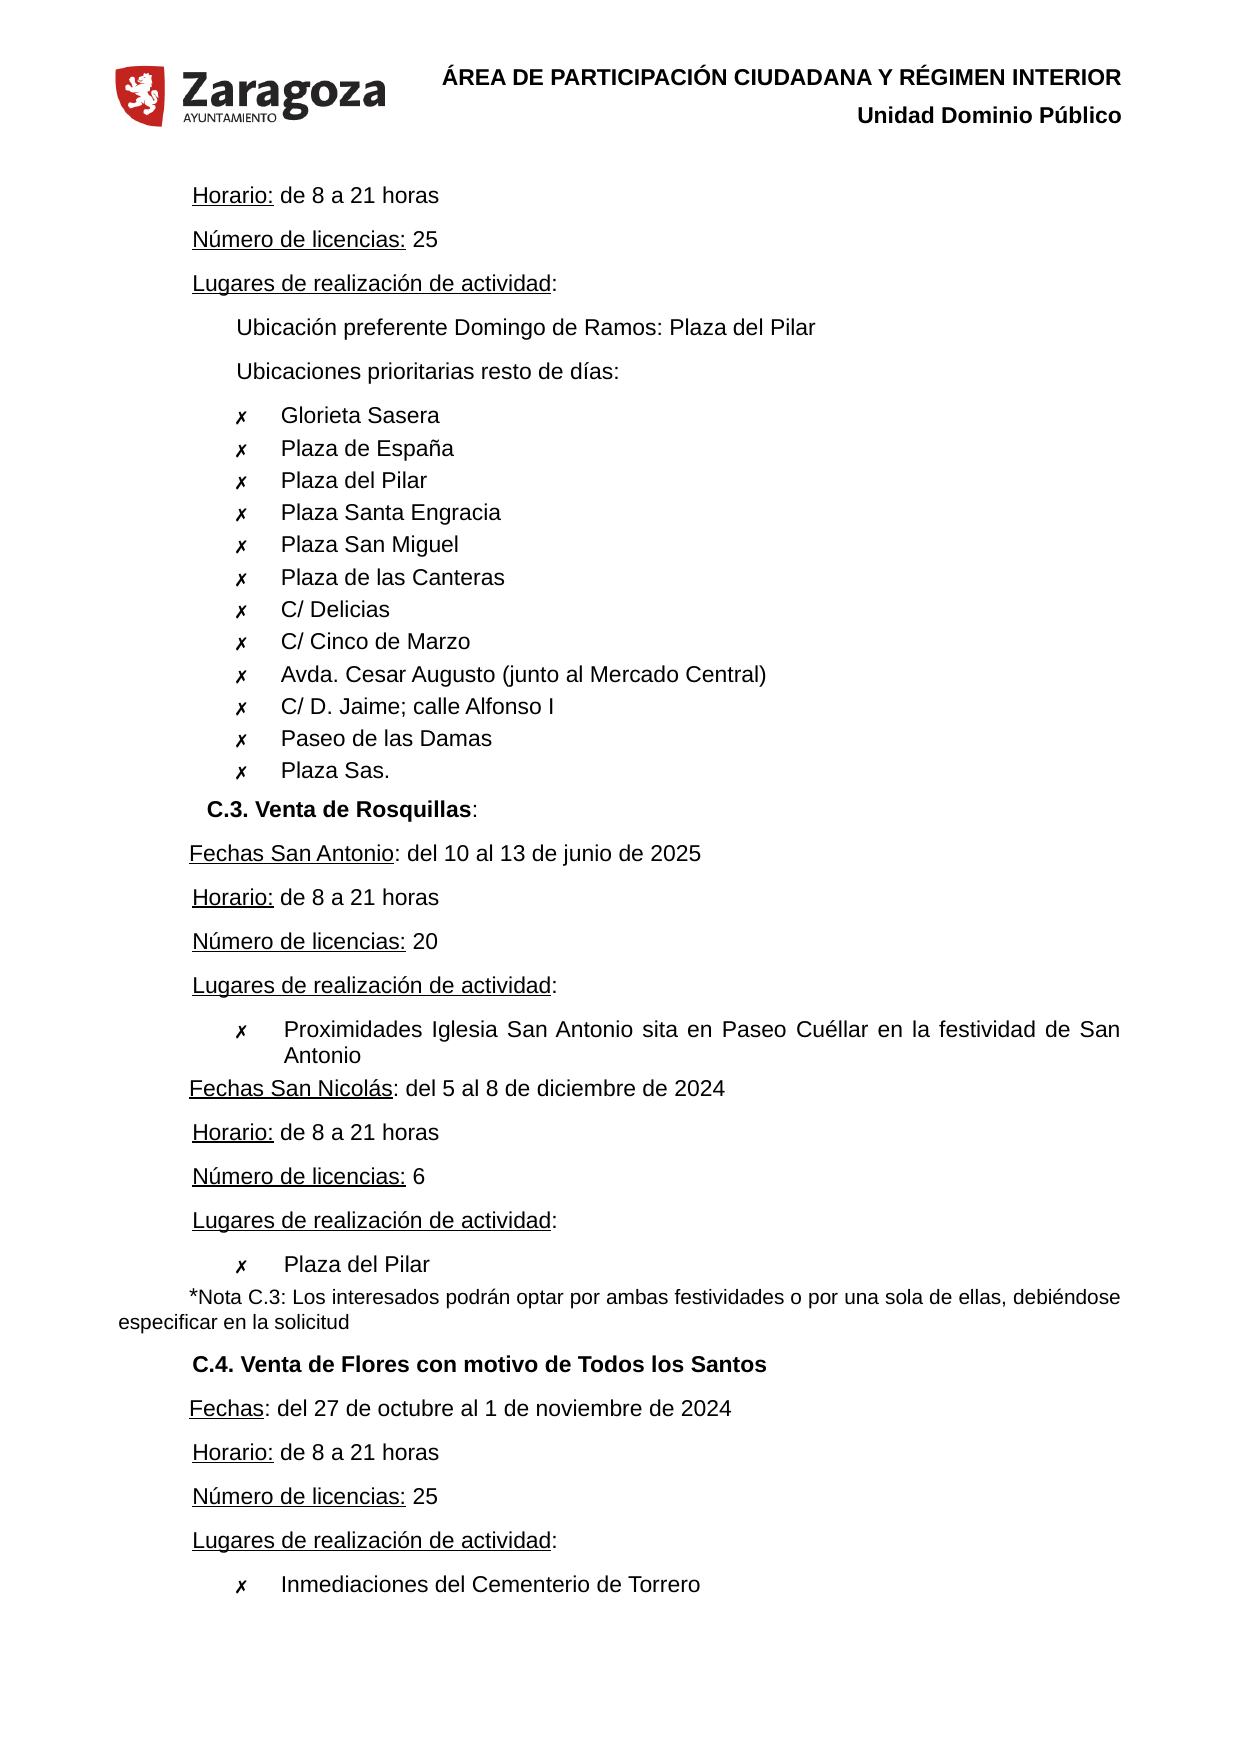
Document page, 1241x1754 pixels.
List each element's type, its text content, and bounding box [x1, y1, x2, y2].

list Inmediaciones del Cementerio de Torrero [207, 1571, 1122, 1598]
text *Nota C.3: Los interesados podrán optar por ambas festividades o por una sola de ellas, debiéndose especificar en la solicitud [118, 1283, 1122, 1333]
text Fechas San Antonio: del 10 al 13 de junio de 2025 [118, 840, 1122, 866]
list Proximidades Iglesia San Antonio sita en Paseo Cuéllar en la festividad de San Antonio [236, 1016, 1122, 1069]
text Lugares de realización de actividad: [118, 1527, 1122, 1554]
text C.3. Venta de Rosquillas: [207, 796, 1122, 822]
list Plaza San Miguel [207, 531, 1122, 558]
list C/ Delicias [207, 596, 1122, 622]
list C/ D. Jaime; calle Alfonso I [207, 693, 1122, 719]
text Ubicaciones prioritarias resto de días: [207, 358, 1122, 384]
text Ubicación preferente Domingo de Ramos: Plaza del Pilar [207, 314, 1122, 341]
text Lugares de realización de actividad: [118, 1207, 1122, 1233]
list Plaza de España [207, 434, 1122, 461]
list Plaza del Pilar [207, 467, 1122, 493]
list Plaza del Pilar [236, 1251, 1122, 1277]
text Lugares de realización de actividad: [118, 972, 1122, 998]
text Número de licencias: 6 [118, 1163, 1122, 1189]
text Horario: de 8 a 21 horas [118, 884, 1122, 910]
list Plaza de las Canteras [207, 564, 1122, 590]
text Horario: de 8 a 21 horas [118, 1439, 1122, 1466]
text Número de licencias: 20 [118, 928, 1122, 954]
text Número de licencias: 25 [118, 226, 1122, 252]
list Plaza Santa Engracia [207, 499, 1122, 526]
text Fechas San Nicolás: del 5 al 8 de diciembre de 2024 [118, 1074, 1122, 1101]
list Avda. Cesar Augusto (junto al Mercado Central) [207, 661, 1122, 687]
list Glorieta Sasera [207, 402, 1122, 429]
picture [108, 53, 392, 139]
list Plaza Sas. [207, 757, 1122, 784]
text Fechas: del 27 de octubre al 1 de noviembre de 2024 [118, 1395, 1122, 1422]
text C.4. Venta de Flores con motivo de Todos los Santos [118, 1351, 1122, 1377]
text Horario: de 8 a 21 horas [118, 1119, 1122, 1145]
text Lugares de realización de actividad: [118, 270, 1122, 296]
list C/ Cinco de Marzo [207, 628, 1122, 655]
text Número de licencias: 25 [118, 1483, 1122, 1510]
text Horario: de 8 a 21 horas [118, 182, 1122, 208]
list Paseo de las Damas [207, 725, 1122, 752]
